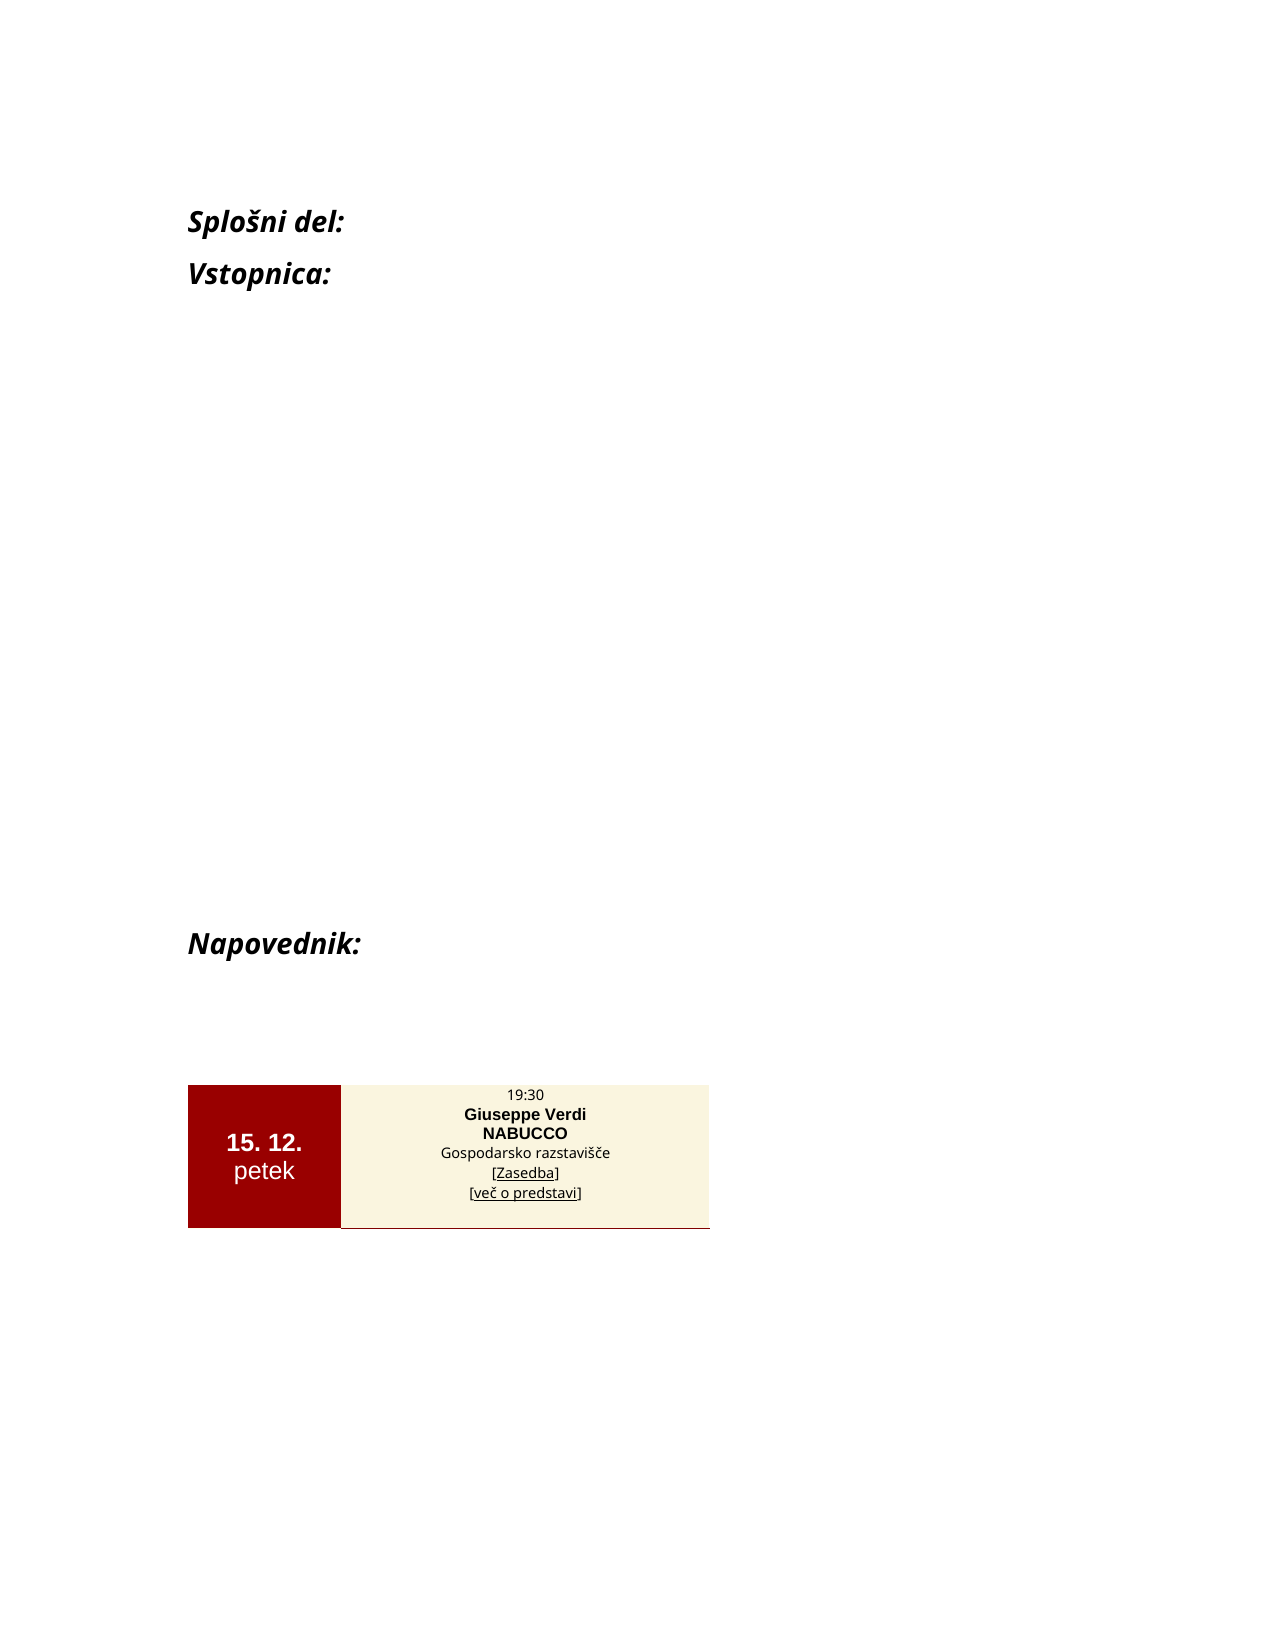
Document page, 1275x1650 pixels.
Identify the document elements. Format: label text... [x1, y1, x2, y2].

table_header 19:30 Giuseppe Verdi NABUCCO Gospodarsko razstavišče [Zasedba] [več o predstavi] [341, 1085, 709, 1228]
text Vstopnica: [187, 253, 1087, 293]
text Splošni del: [187, 202, 1087, 241]
table_header 15. 12. petek [188, 1085, 341, 1228]
text Napovednik: [187, 923, 1087, 963]
